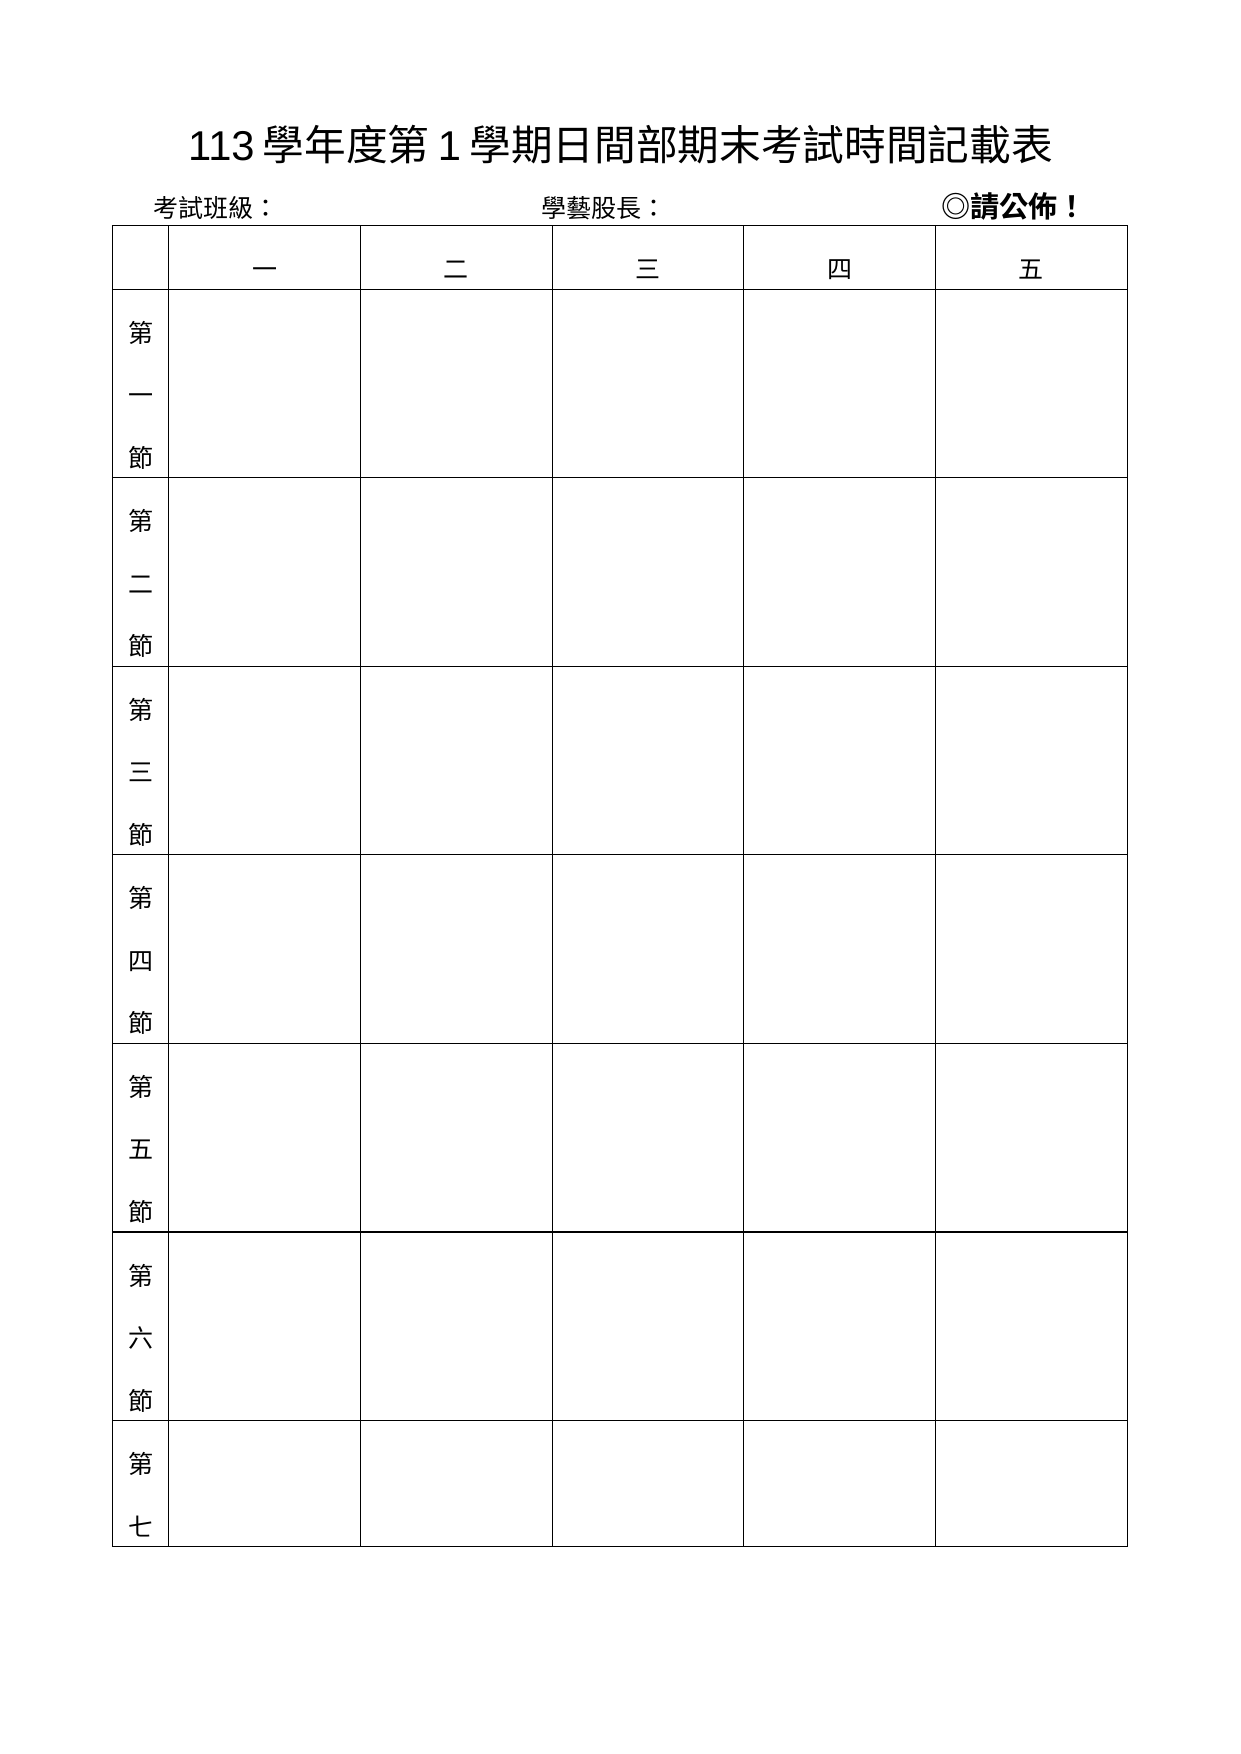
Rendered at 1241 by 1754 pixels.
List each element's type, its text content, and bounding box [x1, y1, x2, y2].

table_header [113, 226, 168, 289]
table_cell [169, 1044, 360, 1231]
table_cell [553, 1233, 743, 1420]
table_cell [361, 290, 552, 477]
table_cell 第四節 [113, 855, 168, 1043]
table_header 四 [744, 226, 935, 289]
text 113學年度第1學期日間部期末考試時間記載表 [112, 100, 1128, 163]
table_cell [361, 1044, 552, 1231]
table_cell [744, 855, 935, 1043]
table_cell [361, 1233, 552, 1420]
table_cell [361, 855, 552, 1043]
table_header 二 [361, 226, 552, 289]
table_cell [744, 290, 935, 477]
table_cell [553, 478, 743, 666]
table_cell [936, 1421, 1127, 1546]
table_cell [936, 667, 1127, 854]
table_header 一 [169, 226, 360, 289]
table_cell [936, 290, 1127, 477]
table_cell [744, 1233, 935, 1420]
table_cell [744, 1044, 935, 1231]
table_cell [936, 855, 1127, 1043]
table_cell [361, 667, 552, 854]
table_cell [169, 290, 360, 477]
table_cell [169, 855, 360, 1043]
table_cell [744, 1421, 935, 1546]
table_cell 第五節 [113, 1044, 168, 1231]
table_cell [169, 1233, 360, 1420]
table_cell [361, 478, 552, 666]
table_cell [553, 855, 743, 1043]
text 考試班級： 學藝股長： ◎請公佈！ [112, 163, 1128, 225]
table_cell 第二節 [113, 478, 168, 666]
table_cell [744, 667, 935, 854]
table_cell [169, 1421, 360, 1546]
table_cell [361, 1421, 552, 1546]
table_header 五 [936, 226, 1127, 289]
table_cell [553, 290, 743, 477]
table_cell 第六節 [113, 1233, 168, 1420]
table_cell [169, 667, 360, 854]
table_cell [553, 667, 743, 854]
table_cell 第七 [113, 1421, 168, 1546]
table_cell 第三節 [113, 667, 168, 854]
table_cell [553, 1421, 743, 1546]
table_cell [936, 478, 1127, 666]
table_cell [936, 1044, 1127, 1231]
table_header 三 [553, 226, 743, 289]
table_cell [936, 1233, 1127, 1420]
table_cell [553, 1044, 743, 1231]
table_cell 第一節 [113, 290, 168, 477]
table_cell [744, 478, 935, 666]
table_cell [169, 478, 360, 666]
